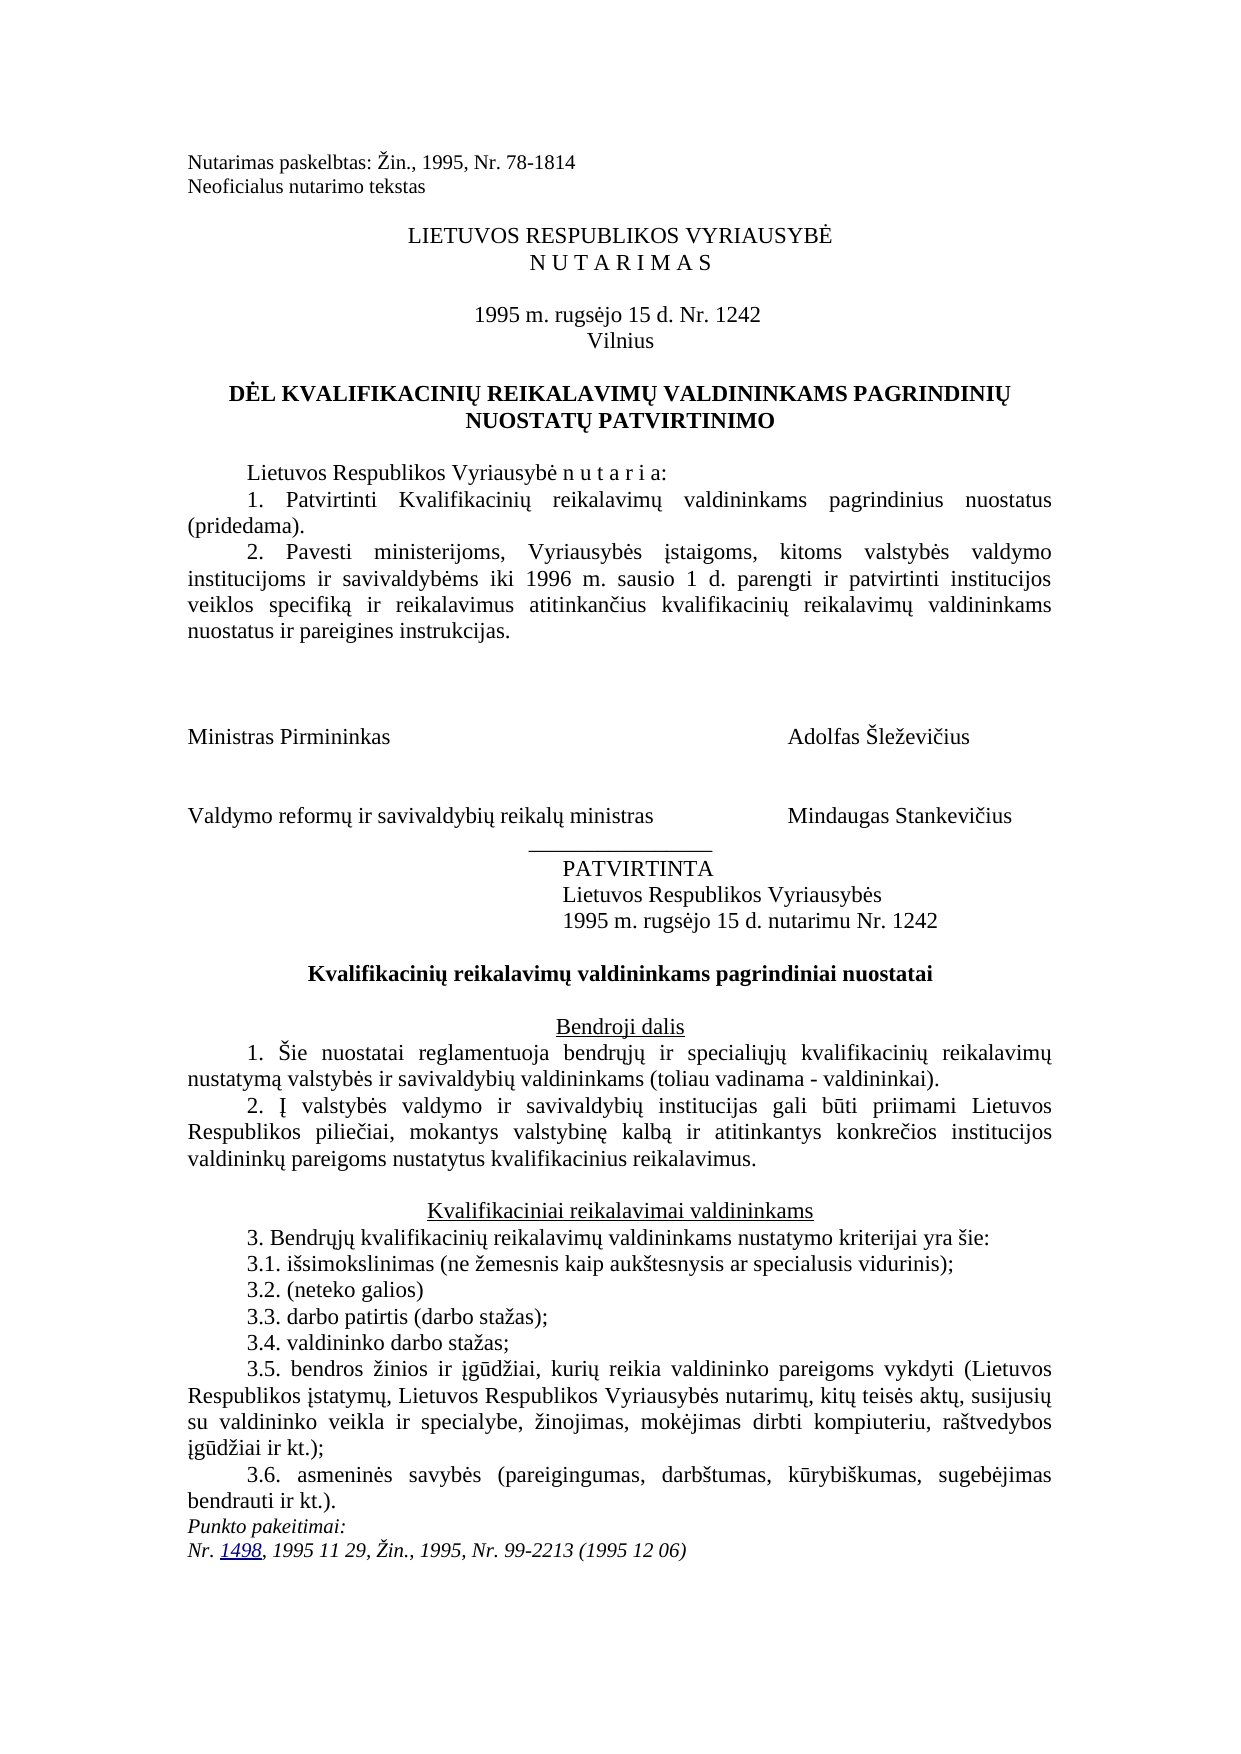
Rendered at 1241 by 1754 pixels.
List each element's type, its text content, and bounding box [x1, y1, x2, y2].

text Valdymo reformų ir savivaldybių reikalų ministras Mindaugas Stankevičius [187, 802, 1053, 828]
subtitle Kvalifikacinių reikalavimų valdininkams pagrindiniai nuostatai [187, 960, 1053, 986]
text 1995 m. rugsėjo 15 d. nutarimu Nr. 1242 [487, 907, 1053, 934]
text 2. Pavesti ministerijoms, Vyriausybės įstaigoms, kitoms valstybės valdymo institucijoms ir savivaldybėms iki 1996 m. sausio 1 d. parengti ir patvirtinti institucijos veiklos specifiką ir reikalavimus atitinkančius kvalifikacinių reikalavimų valdininkams nuostatus ir pareigines instrukcijas. [187, 538, 1053, 644]
text N U T A R I M A S [187, 248, 1053, 275]
text 3.1. išsimokslinimas (ne žemesnis kaip aukštesnysis ar specialusis vidurinis); [187, 1250, 1053, 1276]
text Vilnius [187, 328, 1053, 354]
text 1. Patvirtinti Kvalifikacinių reikalavimų valdininkams pagrindinius nuostatus (pridedama). [187, 486, 1053, 538]
text 3.3. darbo patirtis (darbo stažas); [187, 1303, 1053, 1329]
text 3.4. valdininko darbo stažas; [187, 1329, 1053, 1355]
text Nr. 1498, 1995 11 29, Žin., 1995, Nr. 99-2213 (1995 12 06) [187, 1538, 1053, 1562]
text Neoficialus nutarimo tekstas [187, 174, 1053, 198]
text DĖL KVALIFIKACINIŲ REIKALAVIMŲ VALDININKAMS PAGRINDINIŲ NUOSTATŲ PATVIRTINIMO [187, 380, 1053, 433]
text 3. Bendrųjų kvalifikacinių reikalavimų valdininkams nustatymo kriterijai yra šie: [187, 1224, 1053, 1250]
text 3.2. (neteko galios) [187, 1276, 1053, 1303]
text 2. Į valstybės valdymo ir savivaldybių institucijas gali būti priimami Lietuvos Respublikos piliečiai, mokantys valstybinę kalbą ir atitinkantys konkrečios institucijos valdininkų pareigoms nustatytus kvalifikacinius reikalavimus. [187, 1092, 1053, 1171]
text Ministras Pirmininkas Adolfas Šleževičius [187, 723, 1053, 749]
text Lietuvos Respublikos Vyriausybė n u t a r i a: [187, 459, 1053, 486]
text Lietuvos Respublikos Vyriausybės [487, 881, 1053, 907]
text Punkto pakeitimai: [187, 1513, 1053, 1538]
subtitle Bendroji dalis [187, 1013, 1053, 1039]
text 1. Šie nuostatai reglamentuoja bendrųjų ir specialiųjų kvalifikacinių reikalavimų nustatymą valstybės ir savivaldybių valdininkams (toliau vadinama - valdininkai). [187, 1039, 1053, 1092]
text PATVIRTINTA [487, 855, 1053, 881]
text 3.6. asmeninės savybės (pareigingumas, darbštumas, kūrybiškumas, sugebėjimas bendrauti ir kt.). [187, 1461, 1053, 1513]
text 3.5. bendros žinios ir įgūdžiai, kurių reikia valdininko pareigoms vykdyti (Lietuvos Respublikos įstatymų, Lietuvos Respublikos Vyriausybės nutarimų, kitų teisės aktų, susijusių su valdininko veikla ir specialybe, žinojimas, mokėjimas dirbti kompiuteriu, raštvedybos įgūdžiai ir kt.); [187, 1355, 1053, 1461]
text 1995 m. rugsėjo 15 d. Nr. 1242 [187, 301, 1053, 328]
text ________________ [187, 828, 1053, 855]
text LIETUVOS RESPUBLIKOS VYRIAUSYBĖ [187, 222, 1053, 248]
text Nutarimas paskelbtas: Žin., 1995, Nr. 78-1814 [187, 150, 1053, 174]
subtitle Kvalifikaciniai reikalavimai valdininkams [187, 1197, 1053, 1224]
